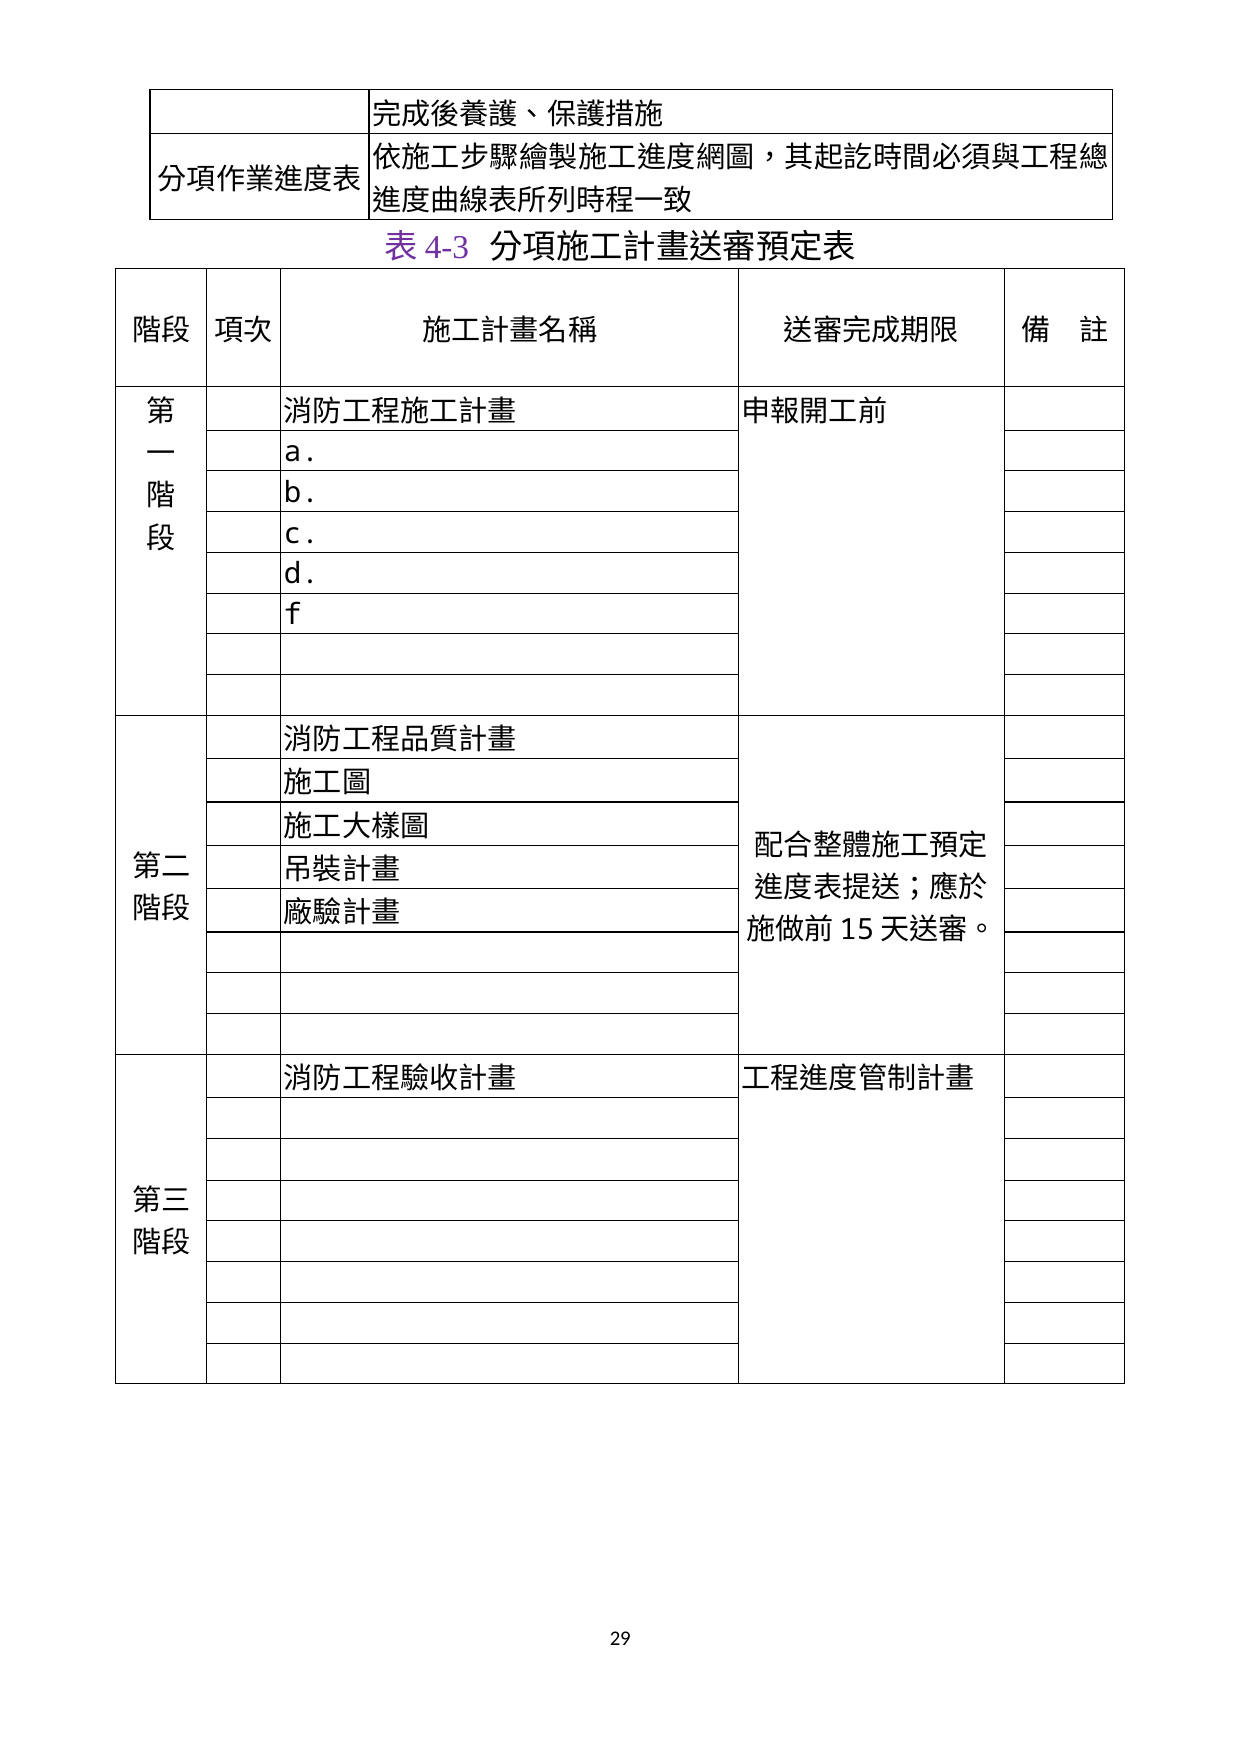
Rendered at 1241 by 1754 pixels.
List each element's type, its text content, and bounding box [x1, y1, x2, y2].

table_cell 消防工程施工計畫 [281, 387, 738, 429]
table_header 備 註 [1005, 269, 1124, 386]
table_header 項次 [207, 269, 280, 386]
table_cell [207, 1055, 280, 1097]
table_cell [281, 1098, 738, 1138]
table_cell 工程進度管制計畫 [739, 1055, 1004, 1383]
table_cell [1005, 759, 1124, 801]
table_cell 第三階段 [116, 1055, 206, 1383]
table_cell [1005, 803, 1124, 845]
table_cell [1005, 387, 1124, 429]
table_cell [207, 431, 280, 470]
table_cell [207, 803, 280, 845]
table_cell [1005, 512, 1124, 552]
table_cell [207, 933, 280, 972]
table_cell 吊裝計畫 [281, 846, 738, 888]
table_cell 分項作業進度表 [151, 134, 368, 219]
table_cell [207, 471, 280, 511]
table_cell [207, 1181, 280, 1220]
table_cell c. [281, 512, 738, 552]
table_cell [281, 1303, 738, 1343]
table_cell [1005, 553, 1124, 592]
table_cell [207, 634, 280, 674]
table_cell [281, 634, 738, 674]
table_cell [207, 846, 280, 888]
table_cell 施工圖 [281, 759, 738, 801]
table_cell [207, 1221, 280, 1261]
table_cell [207, 387, 280, 429]
table_header 送審完成期限 [739, 269, 1004, 386]
table_cell [281, 973, 738, 1013]
table_cell [207, 973, 280, 1013]
table_cell [281, 933, 738, 972]
table_cell 第 一 階 段 [116, 387, 206, 715]
table_cell 配合整體施工預定進度表提送；應於施做前15天送審。 [739, 716, 1004, 1053]
table_cell [1005, 634, 1124, 674]
table_cell [207, 716, 280, 758]
table_cell [1005, 1181, 1124, 1220]
table_cell f [281, 594, 738, 633]
table_cell [207, 1014, 280, 1053]
table_cell [1005, 1344, 1124, 1383]
table_cell [207, 1303, 280, 1343]
table_cell d. [281, 553, 738, 592]
table_cell 完成後養護、保護措施 [370, 90, 1112, 132]
table_cell [1005, 716, 1124, 758]
table_cell [1005, 1262, 1124, 1302]
table_cell 消防工程品質計畫 [281, 716, 738, 758]
table_cell [151, 90, 368, 132]
table_cell [1005, 675, 1124, 715]
table_cell [281, 1221, 738, 1261]
table_cell [207, 675, 280, 715]
table_cell [281, 1014, 738, 1053]
table_header 階段 [116, 269, 206, 386]
table_cell [1005, 933, 1124, 972]
table_cell [207, 1262, 280, 1302]
table_cell [207, 1139, 280, 1180]
table_cell [1005, 1221, 1124, 1261]
table_cell [1005, 431, 1124, 470]
table_cell [281, 1262, 738, 1302]
table_cell [281, 1139, 738, 1180]
table_cell 消防工程驗收計畫 [281, 1055, 738, 1097]
table_cell [1005, 846, 1124, 888]
table_cell 施工大樣圖 [281, 803, 738, 845]
table_cell [1005, 889, 1124, 931]
table_cell [1005, 1098, 1124, 1138]
table_cell [1005, 1055, 1124, 1097]
table_cell [207, 512, 280, 552]
table_cell a. [281, 431, 738, 470]
table_cell 第二階段 [116, 716, 206, 1053]
table_cell 依施工步驟繪製施工進度網圖，其起訖時間必須與工程總進度曲線表所列時程一致 [370, 134, 1112, 219]
table_cell [1005, 471, 1124, 511]
table_cell [1005, 1014, 1124, 1053]
table_cell 廠驗計畫 [281, 889, 738, 931]
table_cell [281, 1344, 738, 1383]
table_cell [1005, 973, 1124, 1013]
table_cell [1005, 594, 1124, 633]
table_cell b. [281, 471, 738, 511]
table_cell [207, 594, 280, 633]
table_cell [1005, 1139, 1124, 1180]
table_cell [207, 1098, 280, 1138]
text 表4-3 分項施工計畫送審預定表 [118, 220, 1122, 268]
table_cell [281, 1181, 738, 1220]
table_cell 申報開工前 [739, 387, 1004, 715]
table_cell [1005, 1303, 1124, 1343]
table_cell [207, 759, 280, 801]
table_cell [207, 553, 280, 592]
table_cell [281, 675, 738, 715]
table_cell [207, 1344, 280, 1383]
table_cell [207, 889, 280, 931]
table_header 施工計畫名稱 [281, 269, 738, 386]
